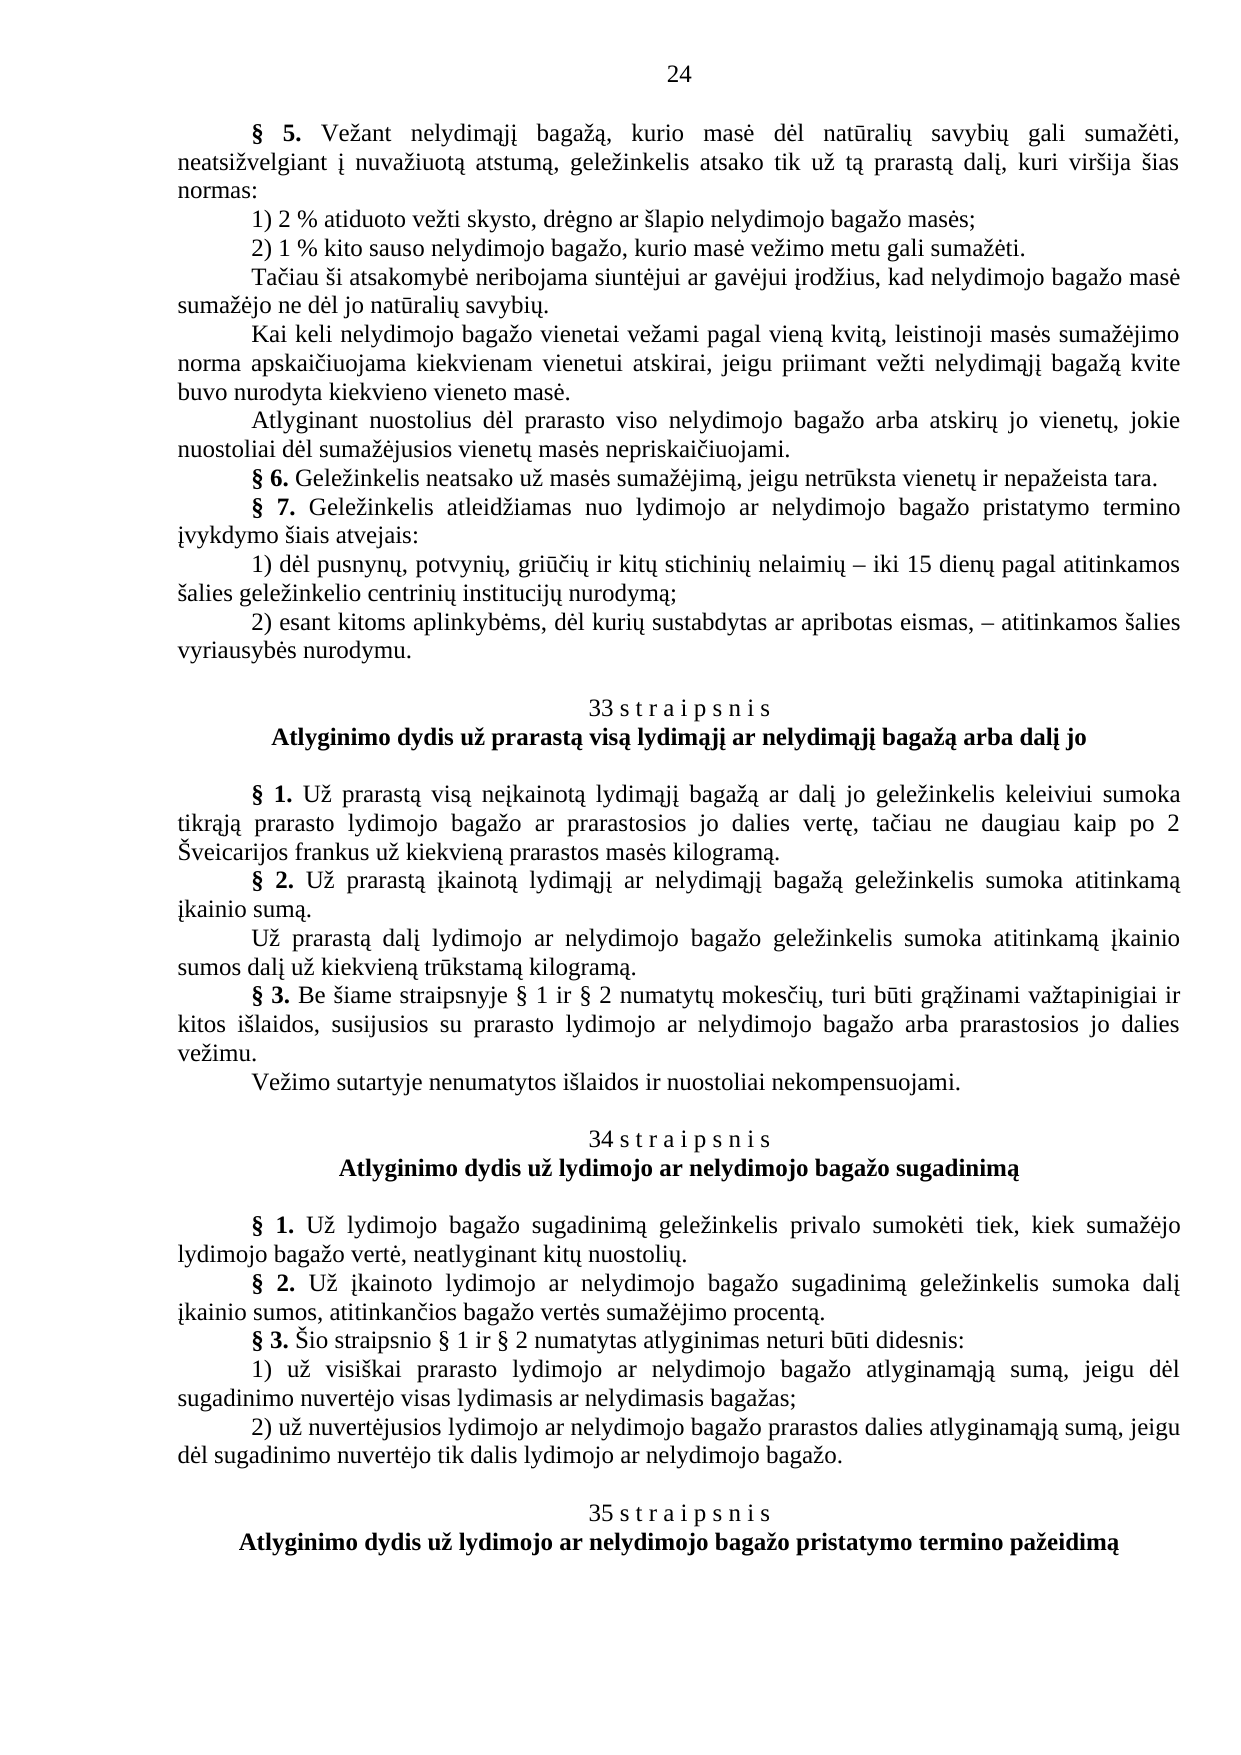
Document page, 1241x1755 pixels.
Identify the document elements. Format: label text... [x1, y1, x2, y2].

text 2) už nuvertėjusios lydimojo ar nelydimojo bagažo prarastos dalies atlyginamąją sumą, jeigu dėl sugadinimo nuvertėjo tik dalis lydimojo ar nelydimojo bagažo. [177, 1412, 1181, 1469]
text Vežimo sutartyje nenumatytos išlaidos ir nuostoliai nekompensuojami. [177, 1067, 1181, 1096]
text 1) už visiškai prarasto lydimojo ar nelydimojo bagažo atlyginamąją sumą, jeigu dėl sugadinimo nuvertėjo visas lydimasis ar nelydimasis bagažas; [177, 1354, 1181, 1412]
text 2) esant kitoms aplinkybėms, dėl kurių sustabdytas ar apribotas eismas, – atitinkamos šalies vyriausybės nurodymu. [177, 607, 1181, 664]
text Atlyginimo dydis už lydimojo ar nelydimojo bagažo sugadinimą [177, 1153, 1181, 1182]
text § 2. Už įkainoto lydimojo ar nelydimojo bagažo sugadinimą geležinkelis sumoka dalį įkainio sumos, atitinkančios bagažo vertės sumažėjimo procentą. [177, 1268, 1181, 1326]
text Atlyginimo dydis už prarastą visą lydimąjį ar nelydimąjį bagažą arba dalį jo [177, 722, 1181, 751]
text Už prarastą dalį lydimojo ar nelydimojo bagažo geležinkelis sumoka atitinkamą įkainio sumos dalį už kiekvieną trūkstamą kilogramą. [177, 923, 1181, 981]
text § 3. Šio straipsnio § 1 ir § 2 numatytas atlyginimas neturi būti didesnis: [177, 1326, 1181, 1354]
text § 6. Geležinkelis neatsako už masės sumažėjimą, jeigu netrūksta vienetų ir nepažeista tara. [177, 463, 1181, 492]
text § 1. Už prarastą visą neįkainotą lydimąjį bagažą ar dalį jo geležinkelis keleiviui sumoka tikrąją prarasto lydimojo bagažo ar prarastosios jo dalies vertę, tačiau ne daugiau kaip po 2 Šveicarijos frankus už kiekvieną prarastos masės kilogramą. [177, 779, 1181, 866]
text Atlyginimo dydis už lydimojo ar nelydimojo bagažo pristatymo termino pažeidimą [177, 1527, 1181, 1556]
text 1) dėl pusnynų, potvynių, griūčių ir kitų stichinių nelaimių – iki 15 dienų pagal atitinkamos šalies geležinkelio centrinių institucijų nurodymą; [177, 549, 1181, 607]
text Kai keli nelydimojo bagažo vienetai vežami pagal vieną kvitą, leistinoji masės sumažėjimo norma apskaičiuojama kiekvienam vienetui atskirai, jeigu priimant vežti nelydimąjį bagažą kvite buvo nurodyta kiekvieno vieneto masė. [177, 319, 1181, 406]
text § 2. Už prarastą įkainotą lydimąjį ar nelydimąjį bagažą geležinkelis sumoka atitinkamą įkainio sumą. [177, 866, 1181, 923]
text Tačiau ši atsakomybė neribojama siuntėjui ar gavėjui įrodžius, kad nelydimojo bagažo masė sumažėjo ne dėl jo natūralių savybių. [177, 262, 1181, 319]
text § 3. Be šiame straipsnyje § 1 ir § 2 numatytų mokesčių, turi būti grąžinami važtapinigiai ir kitos išlaidos, susijusios su prarasto lydimojo ar nelydimojo bagažo arba prarastosios jo dalies vežimu. [177, 981, 1181, 1067]
text § 5. Vežant nelydimąjį bagažą, kurio masė dėl natūralių savybių gali sumažėti, neatsižvelgiant į nuvažiuotą atstumą, geležinkelis atsako tik už tą prarastą dalį, kuri viršija šias normas: [177, 118, 1181, 204]
text 1) 2 % atiduoto vežti skysto, drėgno ar šlapio nelydimojo bagažo masės; [177, 204, 1181, 233]
text § 7. Geležinkelis atleidžiamas nuo lydimojo ar nelydimojo bagažo pristatymo termino įvykdymo šiais atvejais: [177, 492, 1181, 549]
text 34 straipsnis [177, 1124, 1181, 1153]
text Atlyginant nuostolius dėl prarasto viso nelydimojo bagažo arba atskirų jo vienetų, jokie nuostoliai dėl sumažėjusios vienetų masės nepriskaičiuojami. [177, 406, 1181, 463]
text 35 straipsnis [177, 1498, 1181, 1527]
text 2) 1 % kito sauso nelydimojo bagažo, kurio masė vežimo metu gali sumažėti. [177, 233, 1181, 262]
text 33 straipsnis [177, 693, 1181, 722]
text § 1. Už lydimojo bagažo sugadinimą geležinkelis privalo sumokėti tiek, kiek sumažėjo lydimojo bagažo vertė, neatlyginant kitų nuostolių. [177, 1211, 1181, 1268]
